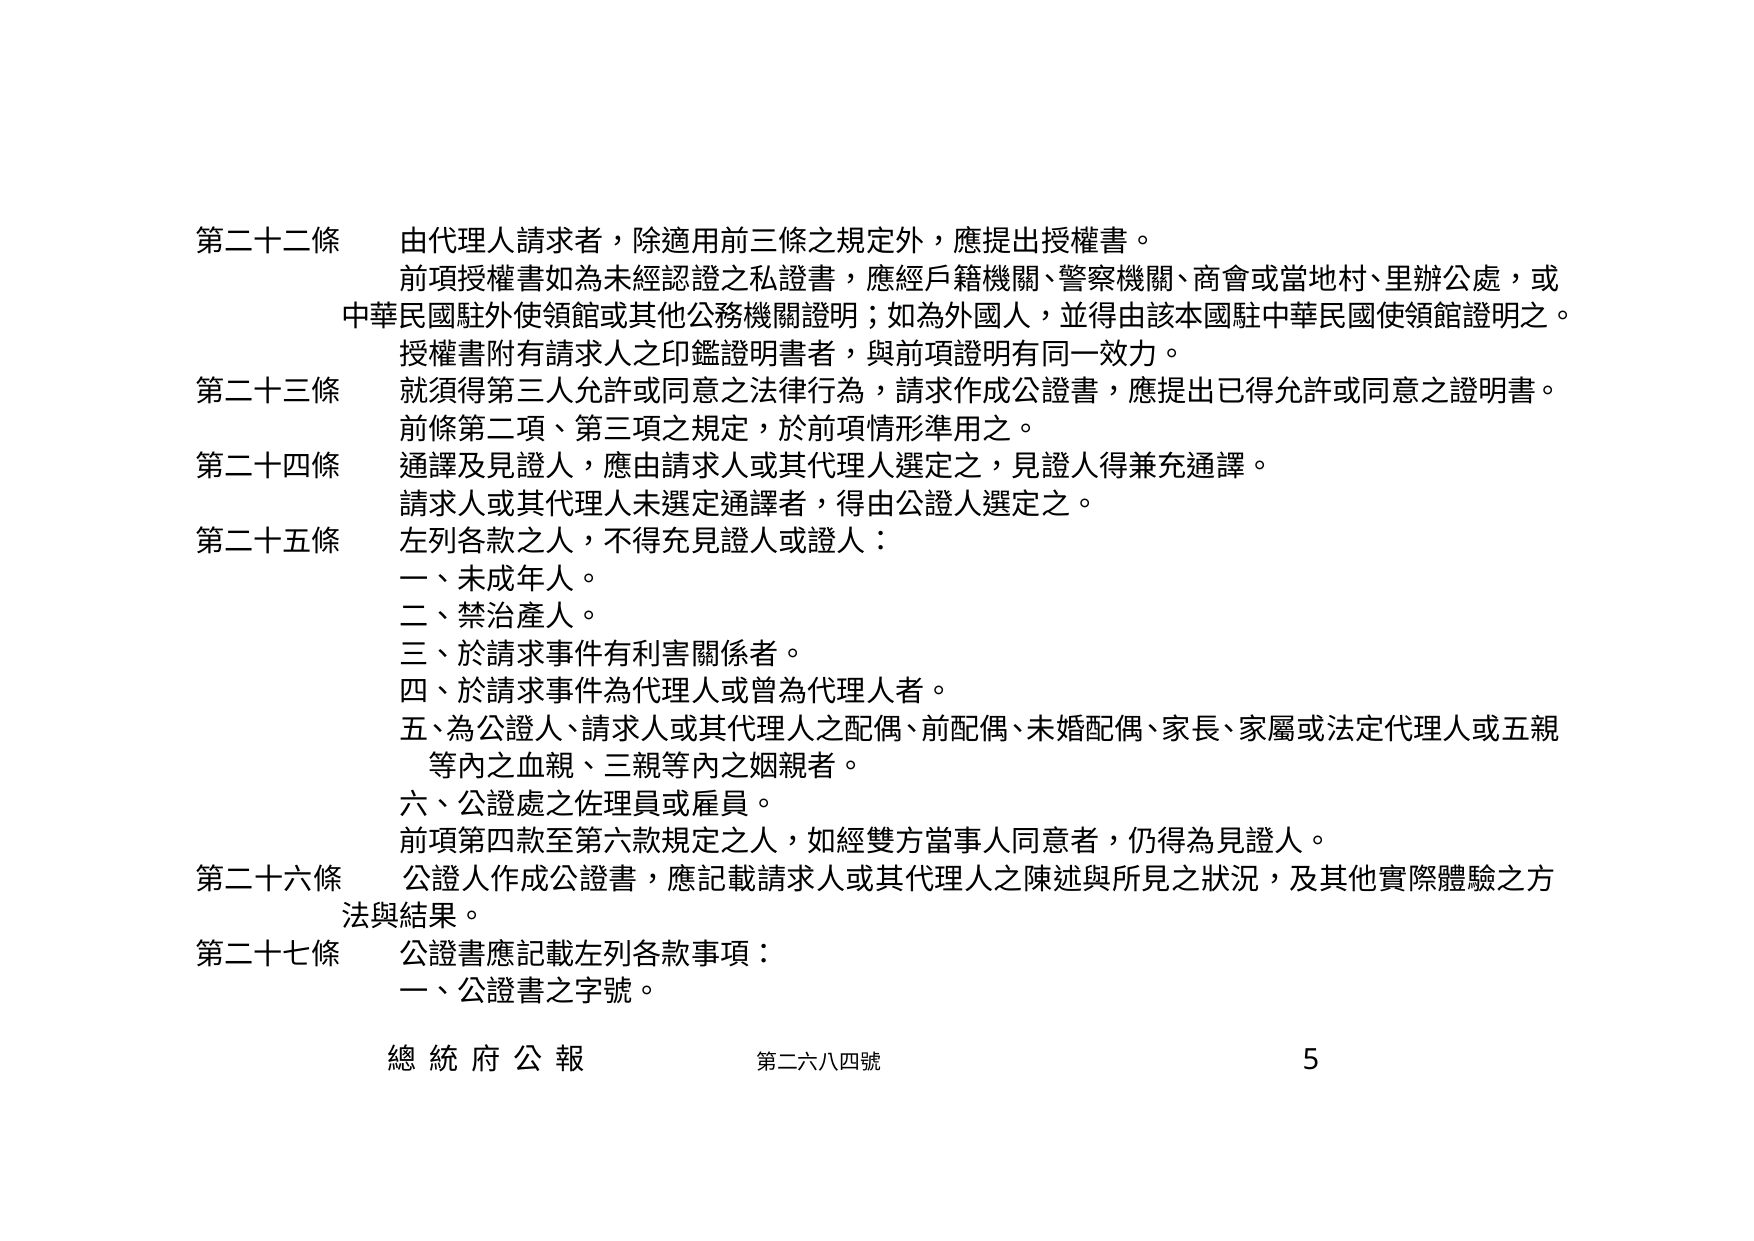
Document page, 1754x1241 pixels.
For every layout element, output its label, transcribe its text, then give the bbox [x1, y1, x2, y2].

text 請求人或其代理人未選定通譯者，得由公證人選定之。 [341, 484, 1559, 522]
text 五、為公證人、請求人或其代理人之配偶、前配偶、未婚配偶、家長、家屬或法定代理人或五親等內之血親、三親等內之姻親者。 [399, 709, 1559, 784]
text 第二十四條 通譯及見證人，應由請求人或其代理人選定之，見證人得兼充通譯。 [195, 447, 1559, 484]
text 第二十六條 公證人作成公證書，應記載請求人或其代理人之陳述與所見之狀況，及其他實際體驗之方法與結果。 [195, 859, 1559, 934]
text 六、公證處之佐理員或雇員。 [399, 784, 1559, 822]
text 三、於請求事件有利害關係者。 [399, 634, 1559, 672]
text 二、禁治產人。 [399, 597, 1559, 634]
text 授權書附有請求人之印鑑證明書者，與前項證明有同一效力。 [341, 334, 1559, 372]
text 四、於請求事件為代理人或曾為代理人者。 [399, 672, 1559, 709]
text 第二十二條 由代理人請求者，除適用前三條之規定外，應提出授權書。 [195, 222, 1559, 259]
text 前條第二項、第三項之規定，於前項情形準用之。 [341, 409, 1559, 447]
text 第二十五條 左列各款之人，不得充見證人或證人： [195, 522, 1559, 559]
text 前項授權書如為未經認證之私證書，應經戶籍機關、警察機關、商會或當地村、里辦公處，或中華民國駐外使領館或其他公務機關證明；如為外國人，並得由該本國駐中華民國使領館證明之。 [341, 259, 1559, 334]
text 第二十七條 公證書應記載左列各款事項： [195, 934, 1559, 972]
text 一、公證書之字號。 [399, 972, 1559, 1009]
text 第二十三條 就須得第三人允許或同意之法律行為，請求作成公證書，應提出已得允許或同意之證明書。 [195, 372, 1559, 409]
text 一、未成年人。 [399, 559, 1559, 597]
text 前項第四款至第六款規定之人，如經雙方當事人同意者，仍得為見證人。 [341, 822, 1559, 859]
